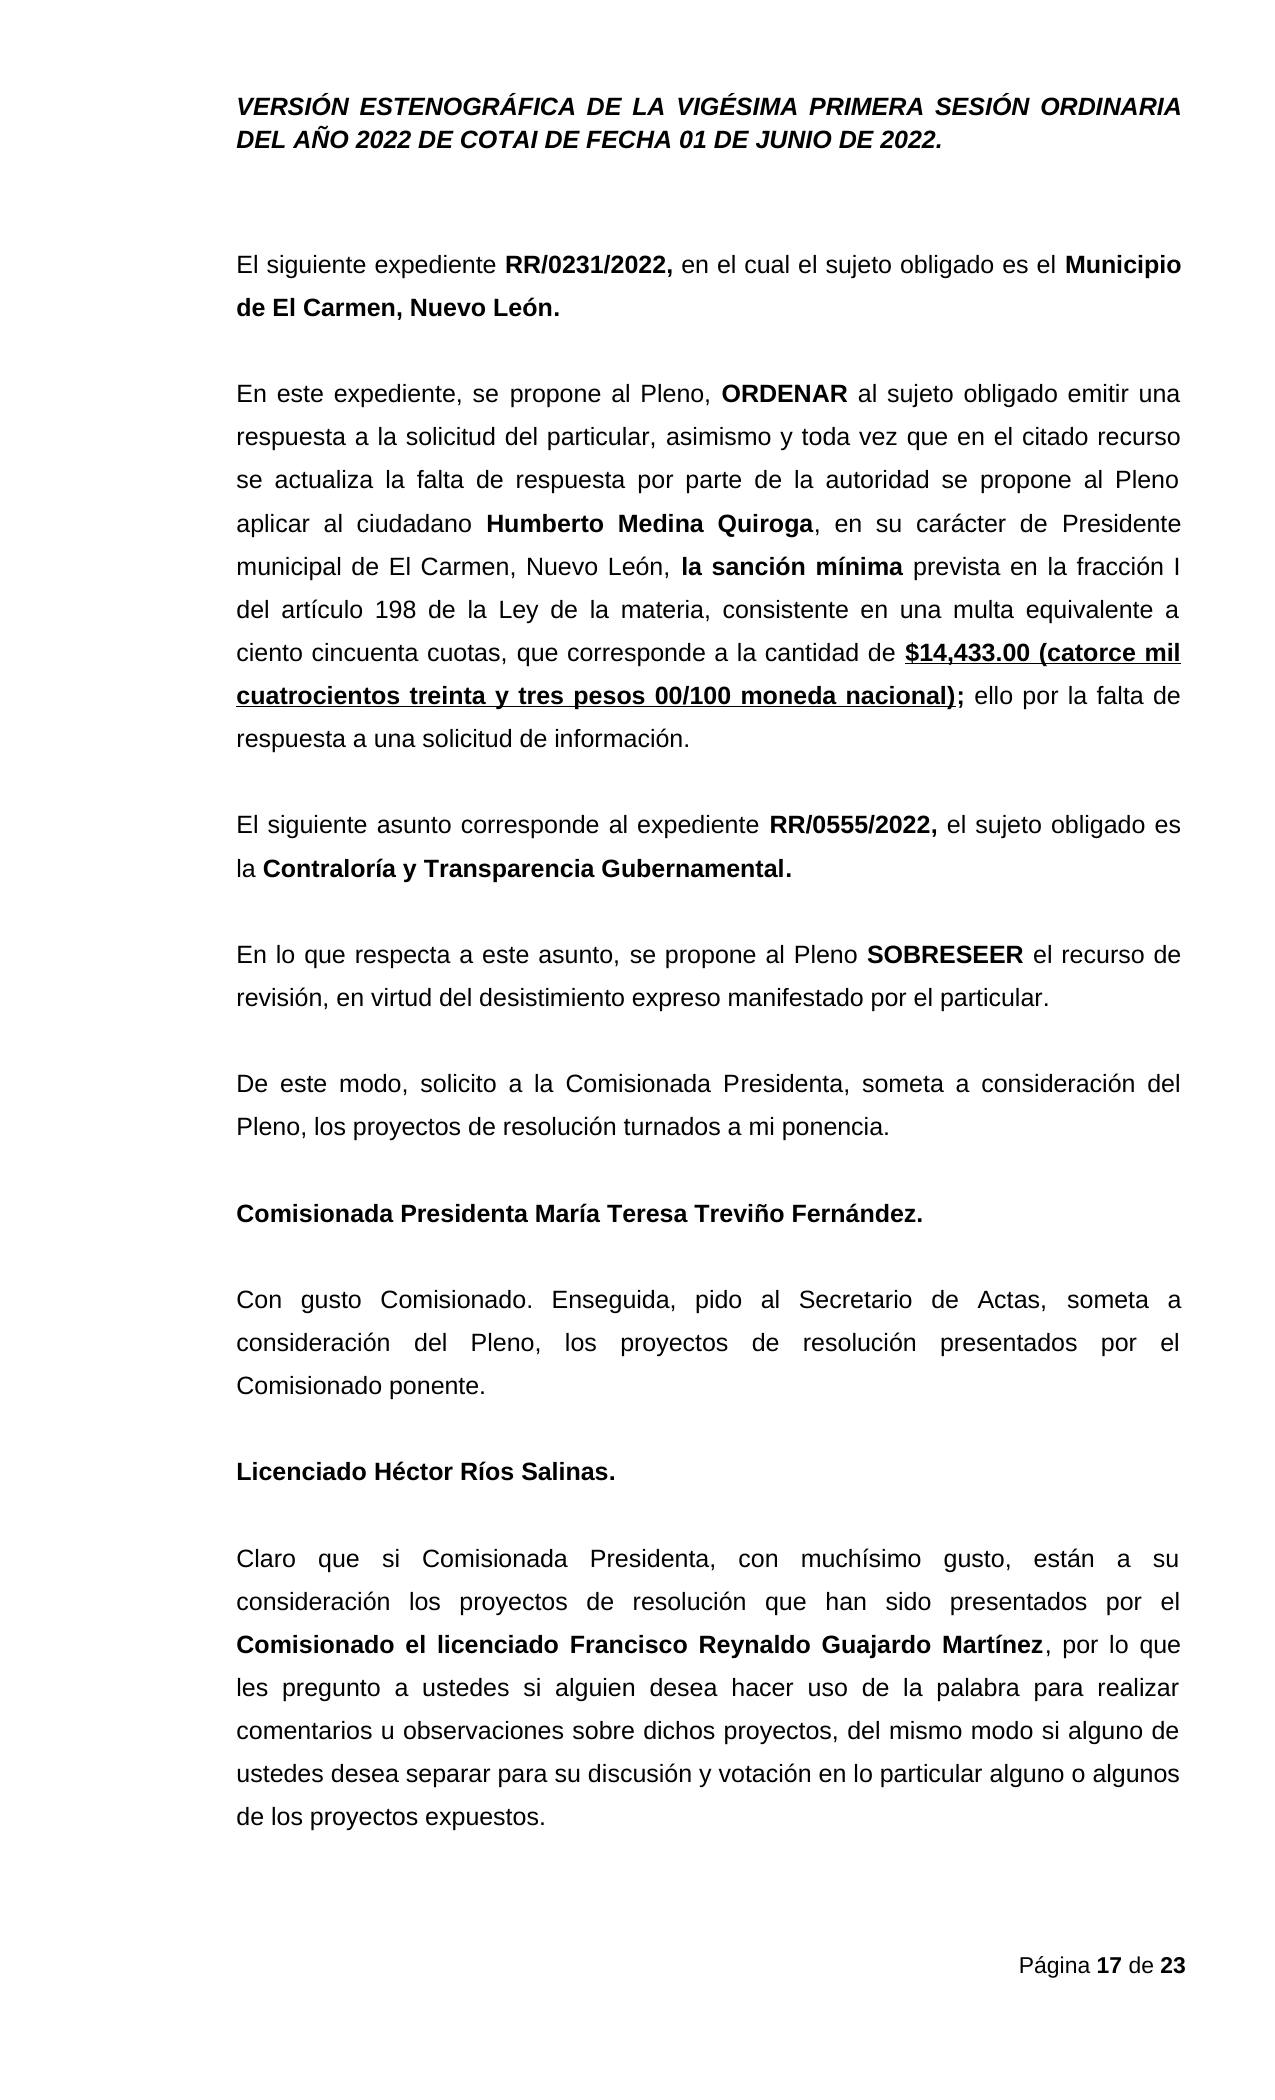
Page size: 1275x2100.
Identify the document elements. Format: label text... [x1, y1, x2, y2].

text Con gusto Comisionado. Enseguida, pido al Secretario de Actas, someta a consideración del Pleno, los proyectos de resolución presentados por el Comisionado ponente. [236, 1285, 1181, 1400]
text El siguiente asunto corresponde al expediente RR/0555/2022, el sujeto obligado es la Contraloría y Transparencia Gubernamental. [236, 811, 1181, 882]
text Claro que si Comisionada Presidenta, con muchísimo gusto, están a su consideración los proyectos de resolución que han sido presentados por el Comisionado el licenciado Francisco Reynaldo Guajardo Martínez, por lo que les pregunto a ustedes si alguien desea hacer uso de la palabra para realizar comentarios u observaciones sobre dichos proyectos, del mismo modo si alguno de ustedes desea separar para su discusión y votación en lo particular alguno o algunos de los proyectos expuestos. [236, 1544, 1181, 1831]
text Licenciado Héctor Ríos Salinas. [236, 1457, 1181, 1486]
text Comisionada Presidenta María Teresa Treviño Fernández. [236, 1199, 1181, 1227]
text El siguiente expediente RR/0231/2022, en el cual el sujeto obligado es el Municipio de El Carmen, Nuevo León. [236, 250, 1181, 322]
text En lo que respecta a este asunto, se propone al Pleno SOBRESEER el recurso de revisión, en virtud del desistimiento expreso manifestado por el particular. [236, 940, 1181, 1012]
text De este modo, solicito a la Comisionada Presidenta, someta a consideración del Pleno, los proyectos de resolución turnados a mi ponencia. [236, 1069, 1181, 1141]
text En este expediente, se propone al Pleno, ORDENAR al sujeto obligado emitir una respuesta a la solicitud del particular, asimismo y toda vez que en el citado recurso se actualiza la falta de respuesta por parte de la autoridad se propone al Pleno aplicar al ciudadano Humberto Medina Quiroga, en su carácter de Presidente municipal de El Carmen, Nuevo León, la sanción mínima prevista en la fracción I del artículo 198 de la Ley de la materia, consistente en una multa equivalente a ciento cincuenta cuotas, que corresponde a la cantidad de $14,433.00 (catorce mil cuatrocientos treinta y tres pesos 00/100 moneda nacional); ello por la falta de respuesta a una solicitud de información. [236, 379, 1181, 753]
